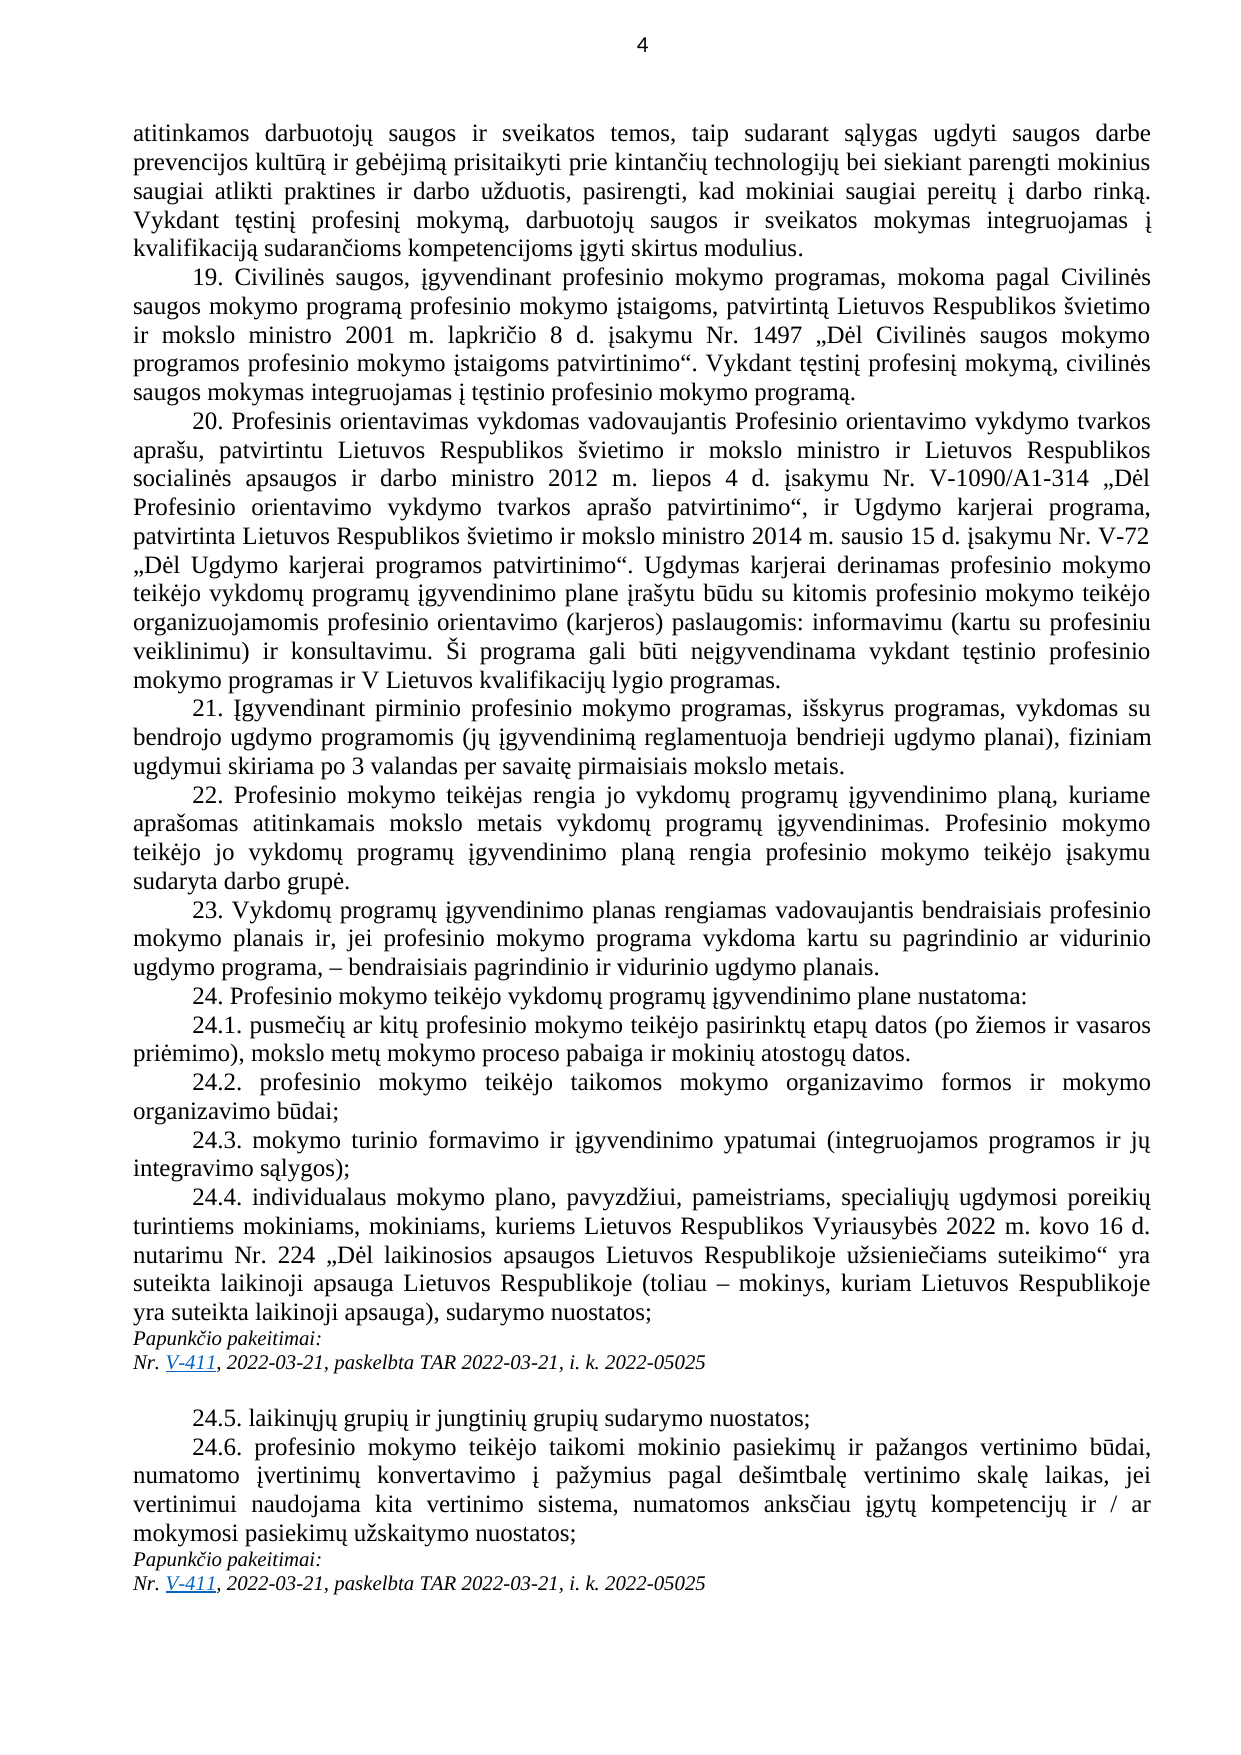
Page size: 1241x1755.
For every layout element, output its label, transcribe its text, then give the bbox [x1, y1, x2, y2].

text 20. Profesinis orientavimas vykdomas vadovaujantis Profesinio orientavimo vykdymo tvarkos aprašu, patvirtintu Lietuvos Respublikos švietimo ir mokslo ministro ir Lietuvos Respublikos socialinės apsaugos ir darbo ministro 2012 m. liepos 4 d. įsakymu Nr. V-1090/A1-314 „Dėl Profesinio orientavimo vykdymo tvarkos aprašo patvirtinimo“, ir Ugdymo karjerai programa, patvirtinta Lietuvos Respublikos švietimo ir mokslo ministro 2014 m. sausio 15 d. įsakymu Nr. V-72 „Dėl Ugdymo karjerai programos patvirtinimo“. Ugdymas karjerai derinamas profesinio mokymo teikėjo vykdomų programų įgyvendinimo plane įrašytu būdu su kitomis profesinio mokymo teikėjo organizuojamomis profesinio orientavimo (karjeros) paslaugomis: informavimu (kartu su profesiniu veiklinimu) ir konsultavimu. Ši programa gali būti neįgyvendinama vykdant tęstinio profesinio mokymo programas ir V Lietuvos kvalifikacijų lygio programas. [133, 406, 1152, 693]
text 24.2. profesinio mokymo teikėjo taikomos mokymo organizavimo formos ir mokymo organizavimo būdai; [133, 1067, 1152, 1125]
text 24.4. individualaus mokymo plano, pavyzdžiui, pameistriams, specialiųjų ugdymosi poreikių turintiems mokiniams, mokiniams, kuriems Lietuvos Respublikos Vyriausybės 2022 m. kovo 16 d. nutarimu Nr. 224 „Dėl laikinosios apsaugos Lietuvos Respublikoje užsieniečiams suteikimo“ yra suteikta laikinoji apsauga Lietuvos Respublikoje (toliau – mokinys, kuriam Lietuvos Respublikoje yra suteikta laikinoji apsauga), sudarymo nuostatos; [133, 1182, 1152, 1326]
text atitinkamos darbuotojų saugos ir sveikatos temos, taip sudarant sąlygas ugdyti saugos darbe prevencijos kultūrą ir gebėjimą prisitaikyti prie kintančių technologijų bei siekiant parengti mokinius saugiai atlikti praktines ir darbo užduotis, pasirengti, kad mokiniai saugiai pereitų į darbo rinką. Vykdant tęstinį profesinį mokymą, darbuotojų saugos ir sveikatos mokymas integruojamas į kvalifikaciją sudarančioms kompetencijoms įgyti skirtus modulius. [133, 118, 1152, 262]
text 24.3. mokymo turinio formavimo ir įgyvendinimo ypatumai (integruojamos programos ir jų integravimo sąlygos); [133, 1125, 1152, 1182]
text Papunkčio pakeitimai: [133, 1547, 1152, 1571]
text 24.5. laikinųjų grupių ir jungtinių grupių sudarymo nuostatos; [133, 1403, 1152, 1432]
text Papunkčio pakeitimai: [133, 1326, 1152, 1350]
text 22. Profesinio mokymo teikėjas rengia jo vykdomų programų įgyvendinimo planą, kuriame aprašomas atitinkamais mokslo metais vykdomų programų įgyvendinimas. Profesinio mokymo teikėjo jo vykdomų programų įgyvendinimo planą rengia profesinio mokymo teikėjo įsakymu sudaryta darbo grupė. [133, 780, 1152, 895]
text 21. Įgyvendinant pirminio profesinio mokymo programas, išskyrus programas, vykdomas su bendrojo ugdymo programomis (jų įgyvendinimą reglamentuoja bendrieji ugdymo planai), fiziniam ugdymui skiriama po 3 valandas per savaitę pirmaisiais mokslo metais. [133, 693, 1152, 780]
text Nr. V-411, 2022-03-21, paskelbta TAR 2022-03-21, i. k. 2022-05025 [133, 1350, 1152, 1374]
text Nr. V-411, 2022-03-21, paskelbta TAR 2022-03-21, i. k. 2022-05025 [133, 1571, 1152, 1595]
text 24.6. profesinio mokymo teikėjo taikomi mokinio pasiekimų ir pažangos vertinimo būdai, numatomo įvertinimų konvertavimo į pažymius pagal dešimtbalę vertinimo skalę laikas, jei vertinimui naudojama kita vertinimo sistema, numatomos anksčiau įgytų kompetencijų ir / ar mokymosi pasiekimų užskaitymo nuostatos; [133, 1432, 1152, 1547]
text 24.1. pusmečių ar kitų profesinio mokymo teikėjo pasirinktų etapų datos (po žiemos ir vasaros priėmimo), mokslo metų mokymo proceso pabaiga ir mokinių atostogų datos. [133, 1010, 1152, 1067]
text 24. Profesinio mokymo teikėjo vykdomų programų įgyvendinimo plane nustatoma: [133, 981, 1152, 1010]
text 19. Civilinės saugos, įgyvendinant profesinio mokymo programas, mokoma pagal Civilinės saugos mokymo programą profesinio mokymo įstaigoms, patvirtintą Lietuvos Respublikos švietimo ir mokslo ministro 2001 m. lapkričio 8 d. įsakymu Nr. 1497 „Dėl Civilinės saugos mokymo programos profesinio mokymo įstaigoms patvirtinimo“. Vykdant tęstinį profesinį mokymą, civilinės saugos mokymas integruojamas į tęstinio profesinio mokymo programą. [133, 262, 1152, 406]
text 23. Vykdomų programų įgyvendinimo planas rengiamas vadovaujantis bendraisiais profesinio mokymo planais ir, jei profesinio mokymo programa vykdoma kartu su pagrindinio ar vidurinio ugdymo programa, – bendraisiais pagrindinio ir vidurinio ugdymo planais. [133, 895, 1152, 981]
